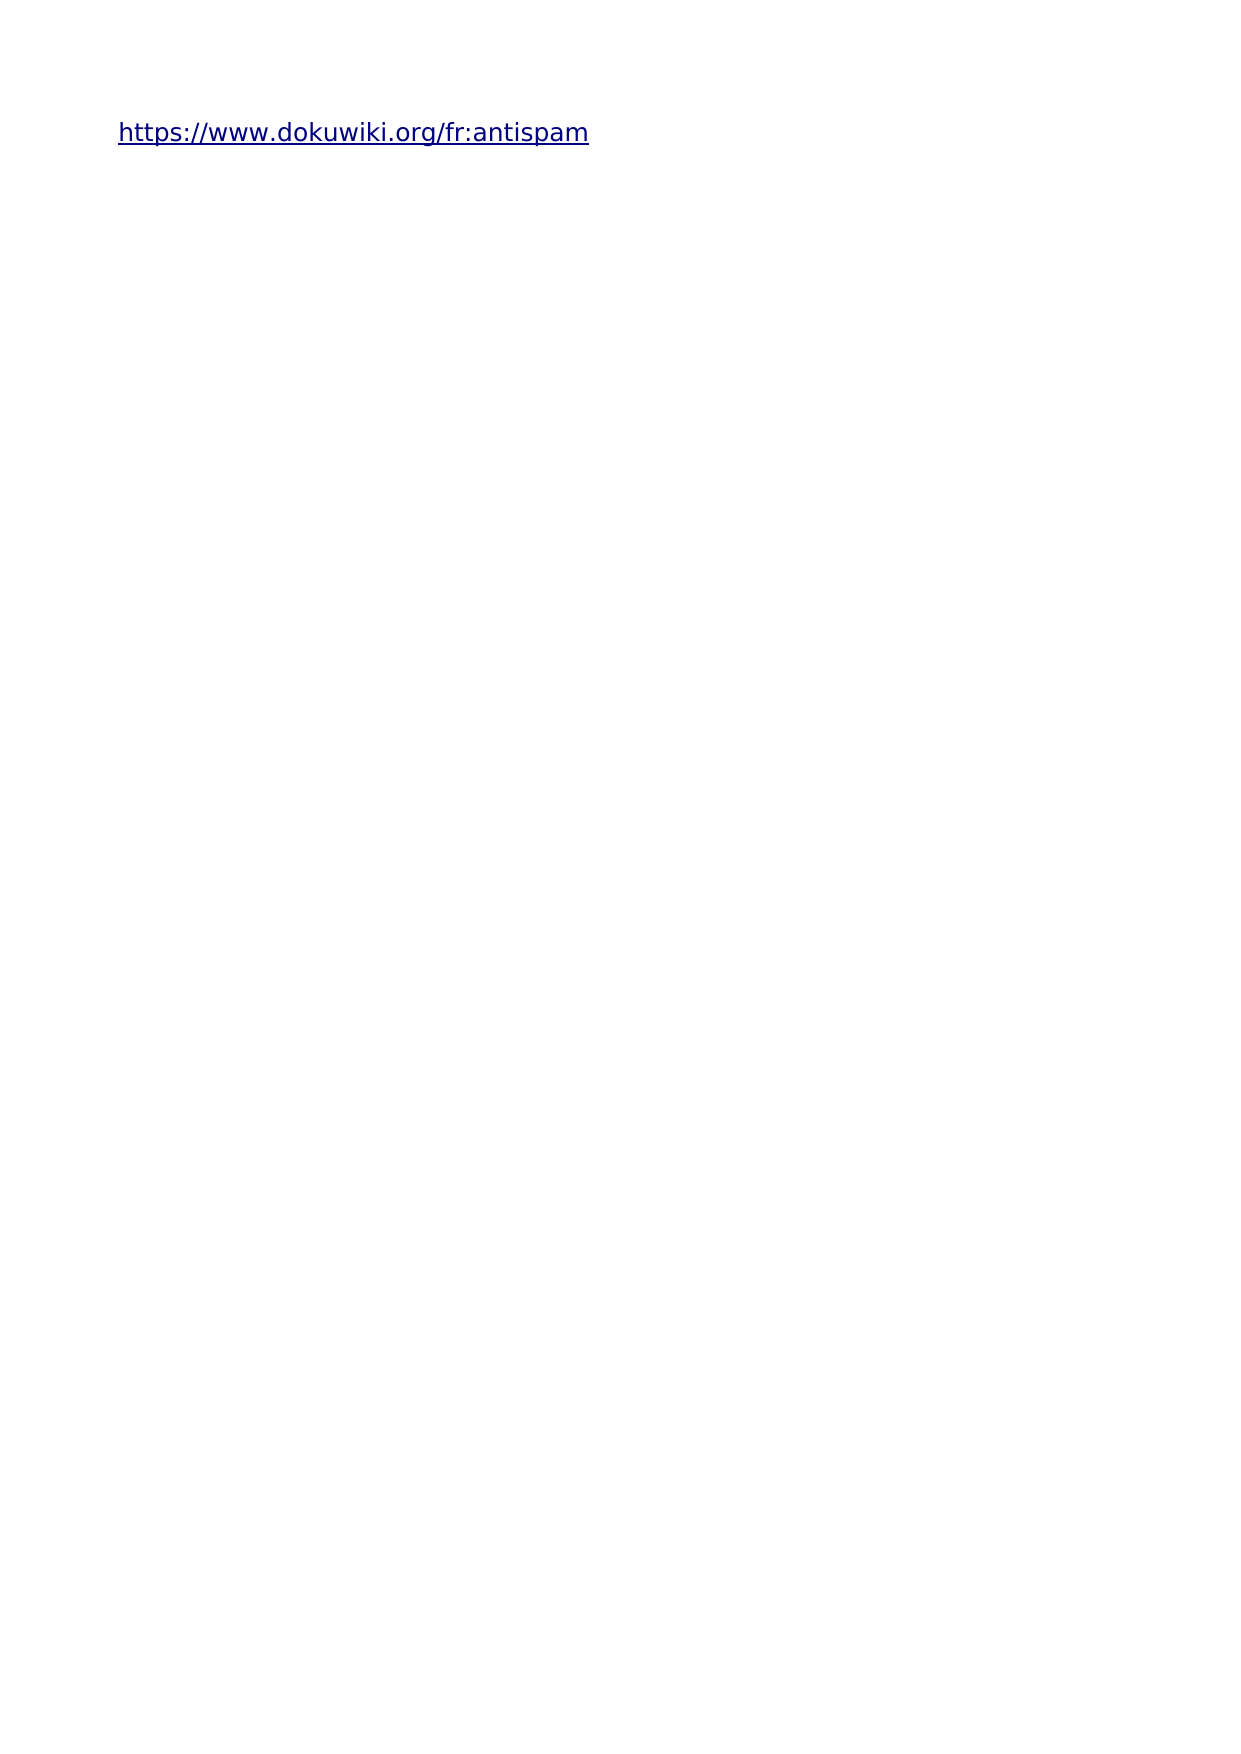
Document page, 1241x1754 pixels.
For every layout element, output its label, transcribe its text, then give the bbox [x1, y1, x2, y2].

text https://www.dokuwiki.org/fr:antispam [118, 118, 1122, 147]
